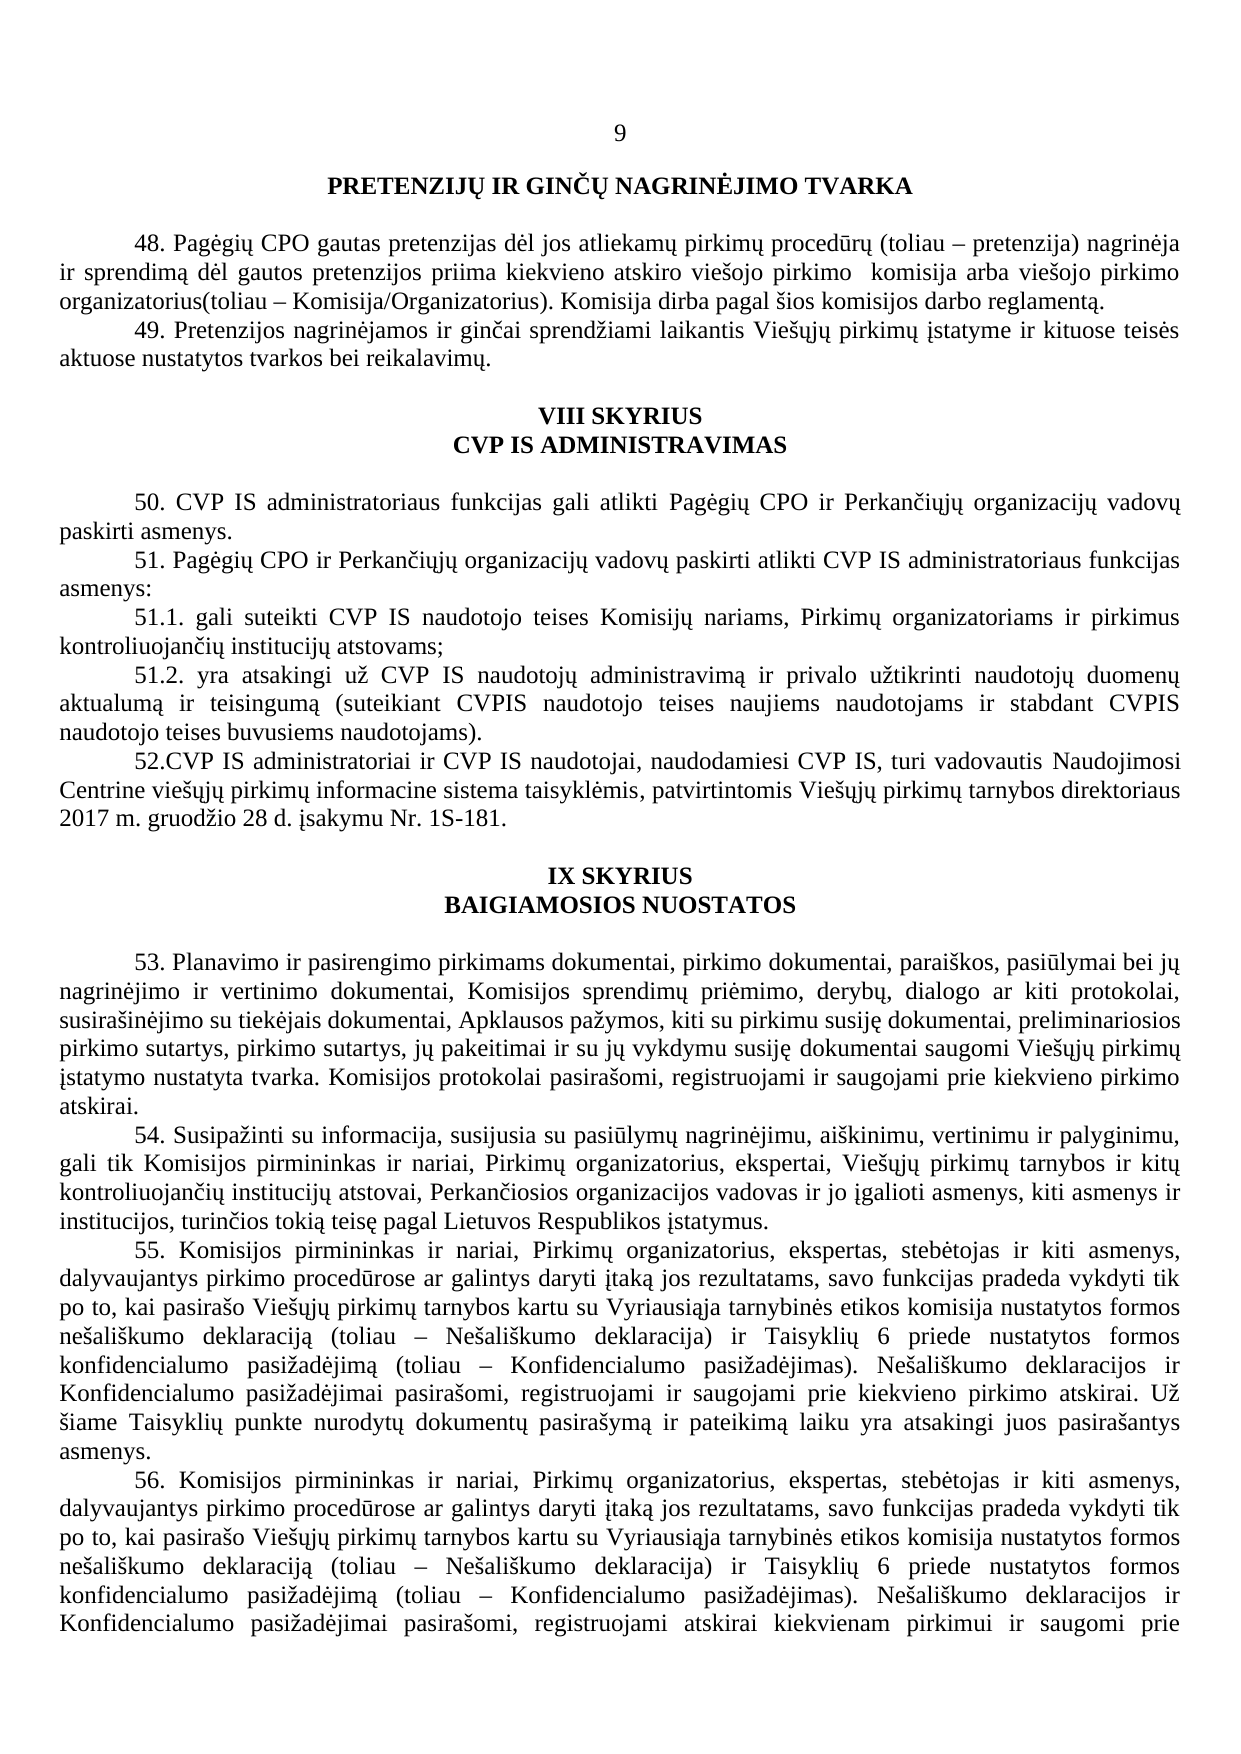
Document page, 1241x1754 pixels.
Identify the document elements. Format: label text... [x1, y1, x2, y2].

text 51.1. gali suteikti CVP IS naudotojo teises Komisijų nariams, Pirkimų organizatoriams ir pirkimus kontroliuojančių institucijų atstovams; [59, 602, 1181, 660]
text 50. CVP IS administratoriaus funkcijas gali atlikti Pagėgių CPO ir Perkančiųjų organizacijų vadovų paskirti asmenys. [59, 487, 1181, 545]
text 54. Susipažinti su informacija, susijusia su pasiūlymų nagrinėjimu, aiškinimu, vertinimu ir palyginimu, gali tik Komisijos pirmininkas ir nariai, Pirkimų organizatorius, ekspertai, Viešųjų pirkimų tarnybos ir kitų kontroliuojančių institucijų atstovai, Perkančiosios organizacijos vadovas ir jo įgalioti asmenys, kiti asmenys ir institucijos, turinčios tokią teisę pagal Lietuvos Respublikos įstatymus. [59, 1120, 1181, 1235]
text 55. Komisijos pirmininkas ir nariai, Pirkimų organizatorius, ekspertas, stebėtojas ir kiti asmenys, dalyvaujantys pirkimo procedūrose ar galintys daryti įtaką jos rezultatams, savo funkcijas pradeda vykdyti tik po to, kai pasirašo Viešųjų pirkimų tarnybos kartu su Vyriausiąja tarnybinės etikos komisija nustatytos formos nešališkumo deklaraciją (toliau – Nešališkumo deklaracija) ir Taisyklių 6 priede nustatytos formos konfidencialumo pasižadėjimą (toliau – Konfidencialumo pasižadėjimas). Nešališkumo deklaracijos ir Konfidencialumo pasižadėjimai pasirašomi, registruojami ir saugojami prie kiekvieno pirkimo atskirai. Už šiame Taisyklių punkte nurodytų dokumentų pasirašymą ir pateikimą laiku yra atsakingi juos pasirašantys asmenys. [59, 1235, 1181, 1465]
text 56. Komisijos pirmininkas ir nariai, Pirkimų organizatorius, ekspertas, stebėtojas ir kiti asmenys, dalyvaujantys pirkimo procedūrose ar galintys daryti įtaką jos rezultatams, savo funkcijas pradeda vykdyti tik po to, kai pasirašo Viešųjų pirkimų tarnybos kartu su Vyriausiąja tarnybinės etikos komisija nustatytos formos nešališkumo deklaraciją (toliau – Nešališkumo deklaracija) ir Taisyklių 6 priede nustatytos formos konfidencialumo pasižadėjimą (toliau – Konfidencialumo pasižadėjimas). Nešališkumo deklaracijos ir Konfidencialumo pasižadėjimai pasirašomi, registruojami atskirai kiekvienam pirkimui ir saugomi prie [59, 1465, 1181, 1637]
text 51.2. yra atsakingi už CVP IS naudotojų administravimą ir privalo užtikrinti naudotojų duomenų aktualumą ir teisingumą (suteikiant CVPIS naudotojo teises naujiems naudotojams ir stabdant CVPIS naudotojo teises buvusiems naudotojams). [59, 660, 1181, 746]
text BAIGIAMOSIOS NUOSTATOS [59, 890, 1181, 918]
text IX SKYRIUS [59, 861, 1181, 890]
text CVP IS ADMINISTRAVIMAS [59, 430, 1181, 458]
text 49. Pretenzijos nagrinėjamos ir ginčai sprendžiami laikantis Viešųjų pirkimų įstatyme ir kituose teisės aktuose nustatytos tvarkos bei reikalavimų. [59, 315, 1181, 372]
text 53. Planavimo ir pasirengimo pirkimams dokumentai, pirkimo dokumentai, paraiškos, pasiūlymai bei jų nagrinėjimo ir vertinimo dokumentai, Komisijos sprendimų priėmimo, derybų, dialogo ar kiti protokolai, susirašinėjimo su tiekėjais dokumentai, Apklausos pažymos, kiti su pirkimu susiję dokumentai, preliminariosios pirkimo sutartys, pirkimo sutartys, jų pakeitimai ir su jų vykdymu susiję dokumentai saugomi Viešųjų pirkimų įstatymo nustatyta tvarka. Komisijos protokolai pasirašomi, registruojami ir saugojami prie kiekvieno pirkimo atskirai. [59, 947, 1181, 1120]
text PRETENZIJŲ IR GINČŲ NAGRINĖJIMO TVARKA [59, 171, 1181, 200]
text 48. Pagėgių CPO gautas pretenzijas dėl jos atliekamų pirkimų procedūrų (toliau – pretenzija) nagrinėja ir sprendimą dėl gautos pretenzijos priima kiekvieno atskiro viešojo pirkimo komisija arba viešojo pirkimo organizatorius(toliau – Komisija/Organizatorius). Komisija dirba pagal šios komisijos darbo reglamentą. [59, 228, 1181, 315]
text VIII SKYRIUS [59, 401, 1181, 430]
text 52.CVP IS administratoriai ir CVP IS naudotojai, naudodamiesi CVP IS, turi vadovautis Naudojimosi Centrine viešųjų pirkimų informacine sistema taisyklėmis, patvirtintomis Viešųjų pirkimų tarnybos direktoriaus 2017 m. gruodžio 28 d. įsakymu Nr. 1S-181. [59, 746, 1181, 832]
text 51. Pagėgių CPO ir Perkančiųjų organizacijų vadovų paskirti atlikti CVP IS administratoriaus funkcijas asmenys: [59, 545, 1181, 602]
